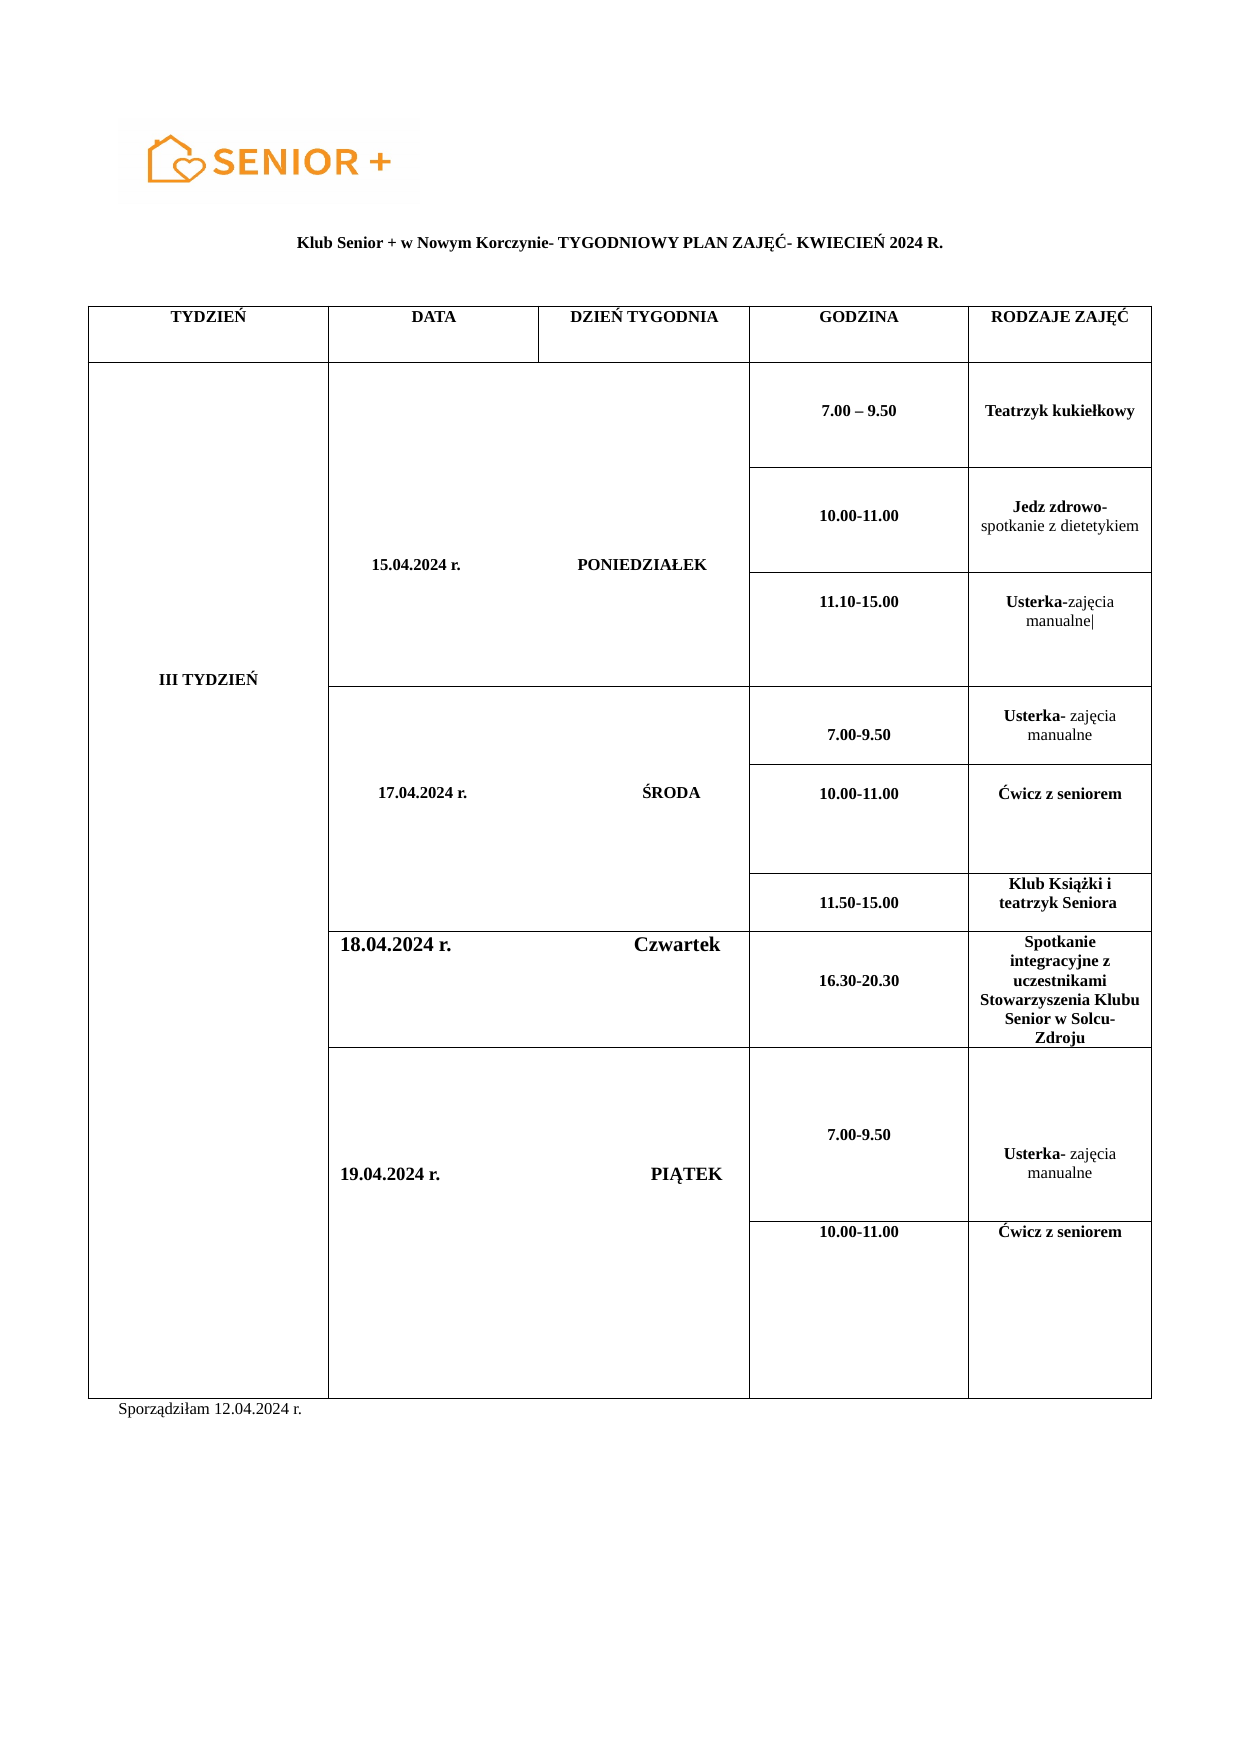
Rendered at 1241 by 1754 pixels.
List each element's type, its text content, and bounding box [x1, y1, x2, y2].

table_cell Usterka- zajęcia manualne [969, 687, 1151, 763]
picture [118, 118, 421, 204]
table_header TYDZIEŃ [89, 307, 328, 362]
table_cell III TYDZIEŃ [89, 363, 328, 1398]
table_cell 7.00-9.50 [750, 1048, 968, 1221]
table_cell 7.00 – 9.50 [750, 363, 968, 467]
table_cell 15.04.2024 r. PONIEDZIAŁEK [329, 363, 749, 686]
table_cell Klub Książki i teatrzyk Seniora [969, 874, 1151, 931]
table_cell Ćwicz z seniorem [969, 1222, 1151, 1398]
table_header RODZAJE ZAJĘĆ [969, 307, 1151, 362]
text Sporządziłam 12.04.2024 r. [118, 1399, 1122, 1418]
table_cell Spotkanie integracyjne z uczestnikami Stowarzyszenia Klubu Senior w Solcu-Zdroju [969, 932, 1151, 1047]
table_cell Usterka-zajęcia manualne| [969, 573, 1151, 686]
table_cell 16.30-20.30 [750, 932, 968, 1047]
table_cell 18.04.2024 r. Czwartek [329, 932, 749, 1047]
table_cell 10.00-11.00 [750, 1222, 968, 1398]
table_header GODZINA [750, 307, 968, 362]
table_cell Teatrzyk kukiełkowy [969, 363, 1151, 467]
table_cell 11.50-15.00 [750, 874, 968, 931]
table_header DATA [329, 307, 538, 362]
table_cell Usterka- zajęcia manualne [969, 1048, 1151, 1221]
table_cell 10.00-11.00 [750, 468, 968, 572]
table_cell Ćwicz z seniorem [969, 765, 1151, 872]
table_cell 17.04.2024 r. ŚRODA [329, 687, 749, 931]
table_cell Jedz zdrowo- spotkanie z dietetykiem [969, 468, 1151, 572]
table_cell 11.10-15.00 [750, 573, 968, 686]
table_header DZIEŃ TYGODNIA [539, 307, 749, 362]
table_cell 19.04.2024 r. PIĄTEK [329, 1048, 749, 1398]
table_cell 7.00-9.50 [750, 687, 968, 763]
table_cell 10.00-11.00 [750, 765, 968, 872]
text Klub Senior + w Nowym Korczynie- TYGODNIOWY PLAN ZAJĘĆ- KWIECIEŃ 2024 R. [118, 232, 1122, 252]
